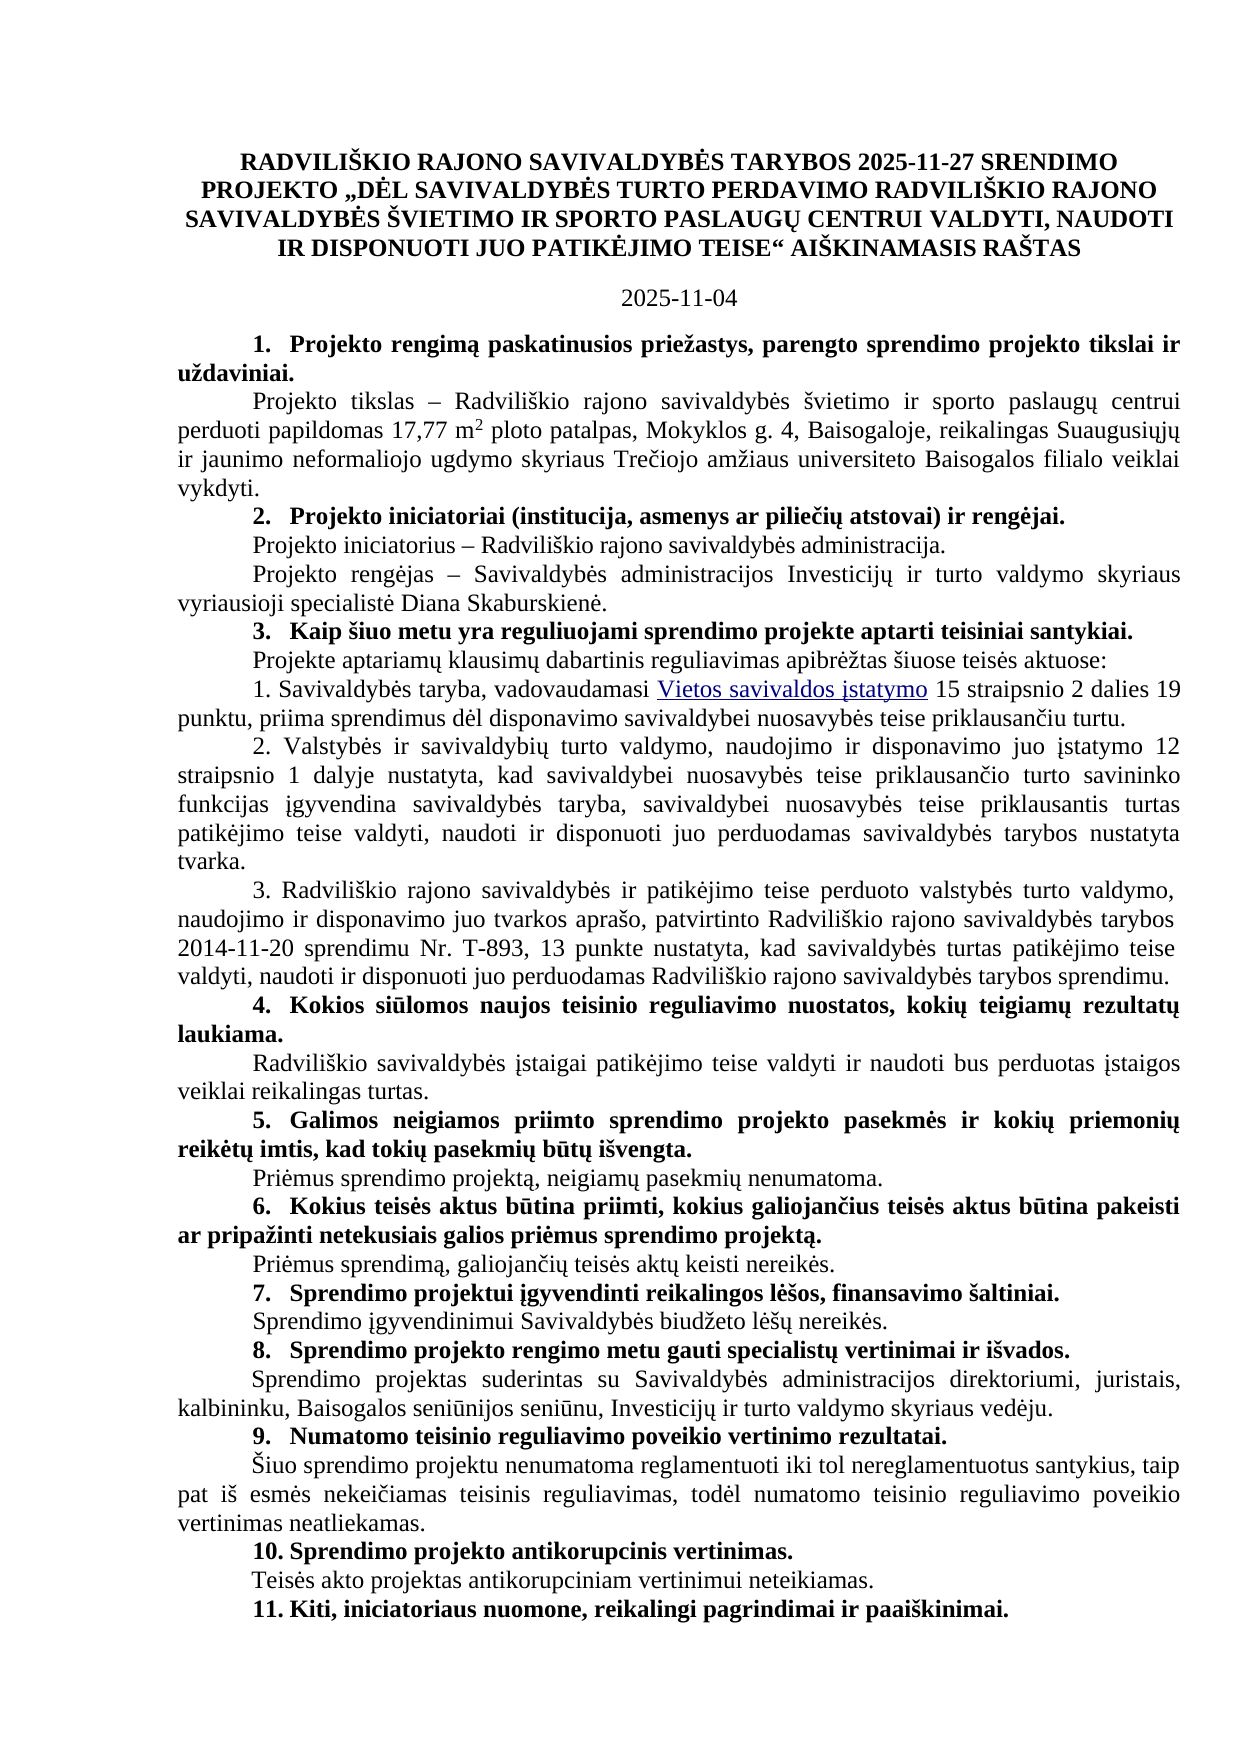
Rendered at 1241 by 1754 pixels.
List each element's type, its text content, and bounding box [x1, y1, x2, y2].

text Projekte aptariamų klausimų dabartinis reguliavimas apibrėžtas šiuose teisės aktuose: [177, 645, 1175, 674]
text 10. Sprendimo projekto antikorupcinis vertinimas. [177, 1536, 1181, 1565]
text 1. Projekto rengimą paskatinusios priežastys, parengto sprendimo projekto tikslai ir uždaviniai. [177, 329, 1181, 386]
text Projekto rengėjas – Savivaldybės administracijos Investicijų ir turto valdymo skyriaus vyriausioji specialistė Diana Skaburskienė. [177, 559, 1181, 616]
text 2. Valstybės ir savivaldybių turto valdymo, naudojimo ir disponavimo juo įstatymo 12 straipsnio 1 dalyje nustatyta, kad savivaldybei nuosavybės teise priklausančio turto savininko funkcijas įgyvendina savivaldybės taryba, savivaldybei nuosavybės teise priklausantis turtas patikėjimo teise valdyti, naudoti ir disponuoti juo perduodamas savivaldybės tarybos nustatyta tvarka. [177, 731, 1181, 875]
text 9. Numatomo teisinio reguliavimo poveikio vertinimo rezultatai. [177, 1421, 1181, 1450]
text Sprendimo projektas suderintas su Savivaldybės administracijos direktoriumi, juristais, kalbininku, Baisogalos seniūnijos seniūnu, Investicijų ir turto valdymo skyriaus vedėju. [177, 1364, 1181, 1421]
text 1. Savivaldybės taryba, vadovaudamasi Vietos savivaldos įstatymo 15 straipsnio 2 dalies 19 punktu, priima sprendimus dėl disponavimo savivaldybei nuosavybės teise priklausančiu turtu. [177, 674, 1181, 731]
text Radviliškio savivaldybės įstaigai patikėjimo teise valdyti ir naudoti bus perduotas įstaigos veiklai reikalingas turtas. [177, 1048, 1181, 1105]
text 2025-11-04 [177, 283, 1181, 312]
text 5. Galimos neigiamos priimto sprendimo projekto pasekmės ir kokių priemonių reikėtų imtis, kad tokių pasekmių būtų išvengta. [177, 1105, 1181, 1163]
text 6. Kokius teisės aktus būtina priimti, kokius galiojančius teisės aktus būtina pakeisti ar pripažinti netekusiais galios priėmus sprendimo projektą. [177, 1191, 1181, 1249]
text 4. Kokios siūlomos naujos teisinio reguliavimo nuostatos, kokių teigiamų rezultatų laukiama. [177, 990, 1181, 1048]
text Projekto tikslas – Radviliškio rajono savivaldybės švietimo ir sporto paslaugų centrui perduoti papildomas 17,77 m2 ploto patalpas, Mokyklos g. 4, Baisogaloje, reikalingas Suaugusiųjų ir jaunimo neformaliojo ugdymo skyriaus Trečiojo amžiaus universiteto Baisogalos filialo veiklai vykdyti. [177, 386, 1181, 501]
text Radviliškio rajono Savivaldybės tarybos 2025-11-27 srendimo PROJEKTO „DĖL SAVIVALDYBĖS TURTO PERDAVIMO RADVILIŠKIO RAJONO SAVIVALDYBĖS ŠVIETIMO IR SPORTO PASLAUGŲ CENTRUI VALDYTI, NAUDOTI IR DISPONUOTI JUO PATIKĖJIMO teise“ AIŠKINAMASIS RAŠTAS [177, 147, 1181, 262]
text 8. Sprendimo projekto rengimo metu gauti specialistų vertinimai ir išvados. [177, 1335, 1181, 1364]
text Teisės akto projektas antikorupciniam vertinimui neteikiamas. [177, 1565, 1181, 1594]
text 2. Projekto iniciatoriai (institucija, asmenys ar piliečių atstovai) ir rengėjai. [177, 501, 1181, 530]
text Sprendimo įgyvendinimui Savivaldybės biudžeto lėšų nereikės. [177, 1306, 1181, 1335]
text Šiuo sprendimo projektu nenumatoma reglamentuoti iki tol nereglamentuotus santykius, taip pat iš esmės nekeičiamas teisinis reguliavimas, todėl numatomo teisinio reguliavimo poveikio vertinimas neatliekamas. [177, 1450, 1181, 1536]
text 7. Sprendimo projektui įgyvendinti reikalingos lėšos, finansavimo šaltiniai. [177, 1278, 1181, 1306]
text Projekto iniciatorius – Radviliškio rajono savivaldybės administracija. [177, 530, 1181, 559]
text Priėmus sprendimą, galiojančių teisės aktų keisti nereikės. [177, 1249, 1181, 1278]
text 3. Kaip šiuo metu yra reguliuojami sprendimo projekte aptarti teisiniai santykiai. [177, 616, 1181, 645]
text 3. Radviliškio rajono savivaldybės ir patikėjimo teise perduoto valstybės turto valdymo, naudojimo ir disponavimo juo tvarkos aprašo, patvirtinto Radviliškio rajono savivaldybės tarybos 2014-11-20 sprendimu Nr. T-893, 13 punkte nustatyta, kad savivaldybės turtas patikėjimo teise valdyti, naudoti ir disponuoti juo perduodamas Radviliškio rajono savivaldybės tarybos sprendimu. [177, 875, 1175, 990]
text Priėmus sprendimo projektą, neigiamų pasekmių nenumatoma. [177, 1163, 1181, 1191]
text 11. Kiti, iniciatoriaus nuomone, reikalingi pagrindimai ir paaiškinimai. [177, 1594, 1181, 1623]
